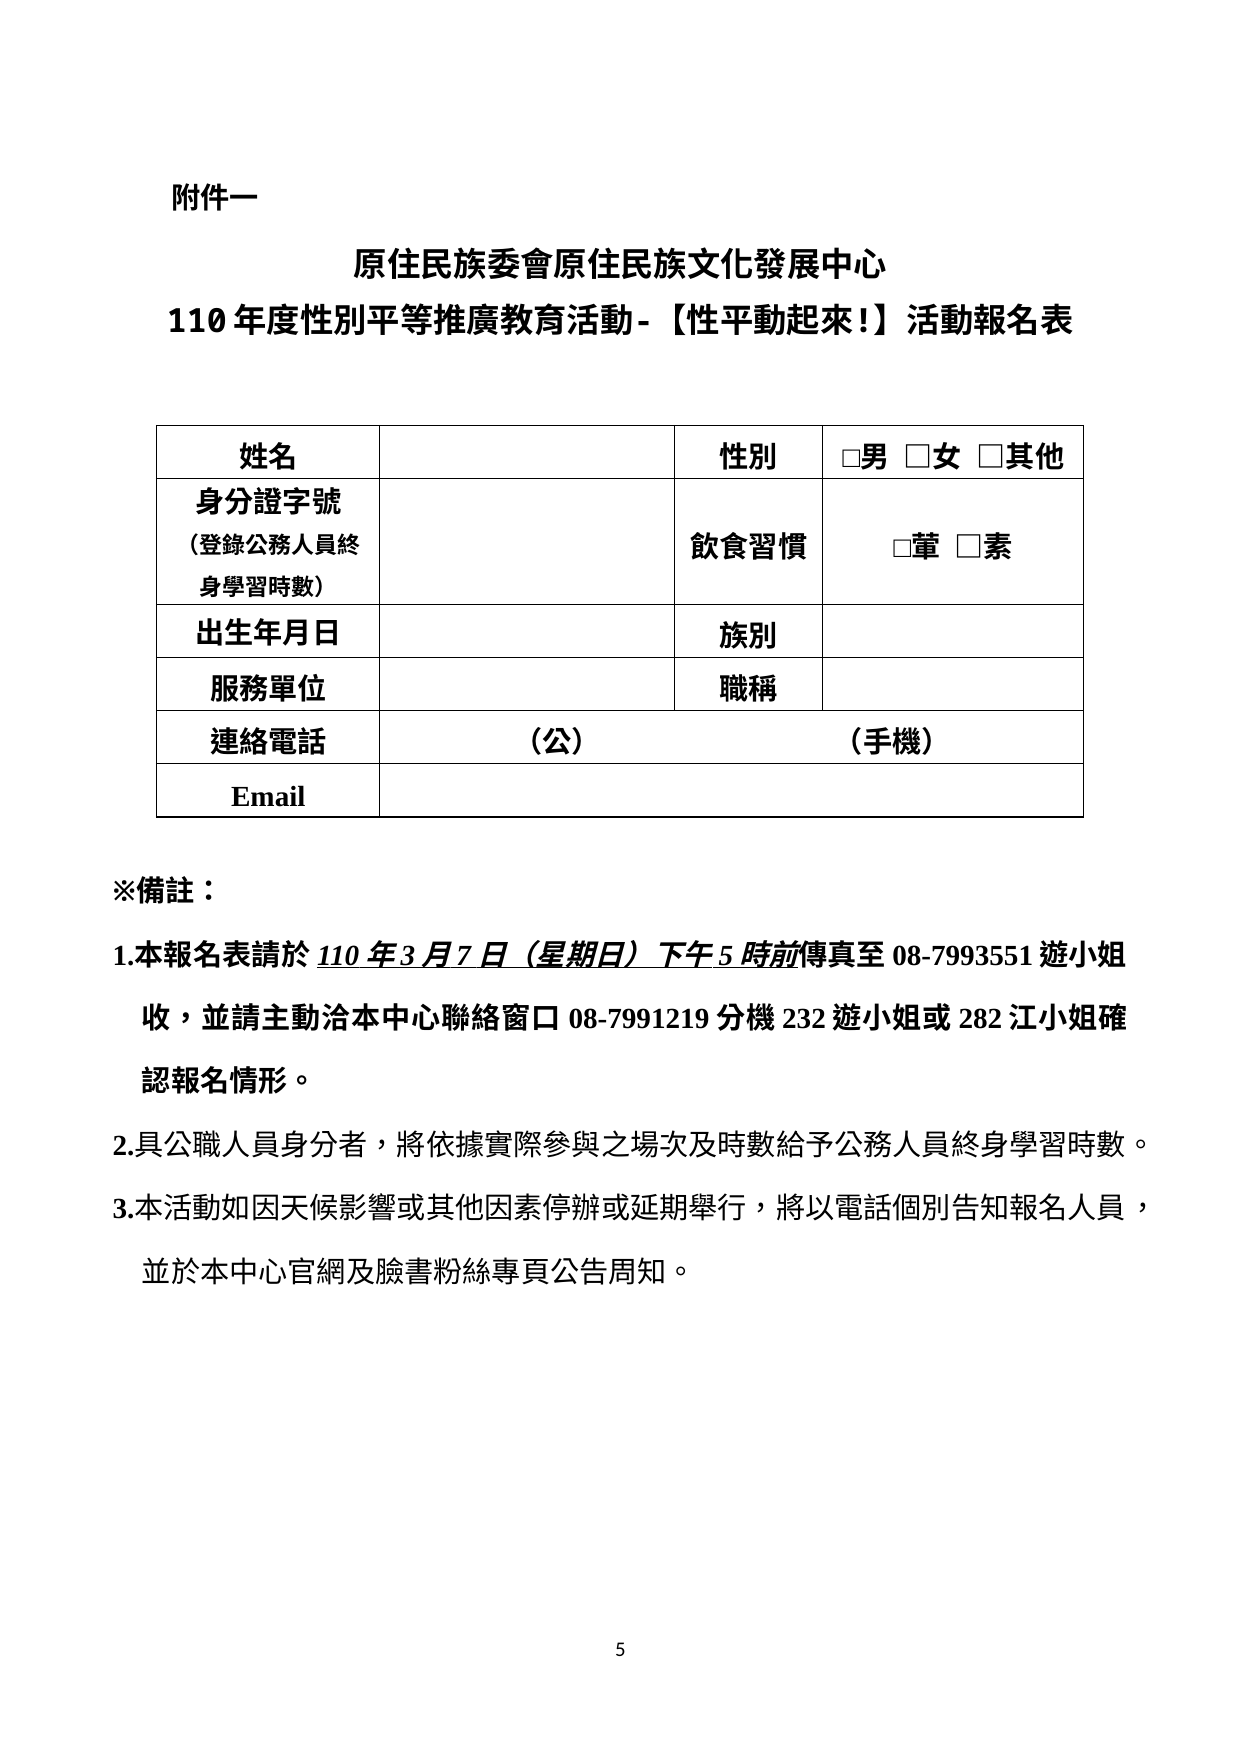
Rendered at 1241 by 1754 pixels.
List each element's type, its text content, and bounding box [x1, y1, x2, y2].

table_cell [380, 605, 674, 657]
table_cell 職稱 [675, 658, 822, 710]
table_cell □葷 □素 [823, 479, 1083, 604]
table_cell [380, 479, 674, 604]
text 110年度性別平等推廣教育活動-【性平動起來!】活動報名表 [112, 293, 1128, 342]
table_cell [380, 658, 674, 710]
table_cell 飲食習慣 [675, 479, 822, 604]
table_cell 身分證字號 （登錄公務人員終身學習時數） [157, 479, 379, 604]
table_cell （公） （手機） [380, 711, 1083, 763]
text 3.本活動如因天候影響或其他因素停辦或延期舉行，將以電話個別告知報名人員，並於本中心官網及臉書粉絲專頁公告周知。 [112, 1185, 1128, 1291]
text 原住民族委會原住民族文化發展中心 [112, 238, 1128, 286]
table_header 性別 [675, 426, 822, 478]
table_header [380, 426, 674, 478]
table_header 姓名 [157, 426, 379, 478]
table_cell [380, 764, 1083, 816]
table_cell Email [157, 764, 379, 816]
table_cell 連絡電話 [157, 711, 379, 763]
text ※備註： [112, 868, 1128, 910]
table_cell [823, 605, 1083, 657]
table_cell 族別 [675, 605, 822, 657]
text 附件一 [171, 175, 1128, 217]
text 1.本報名表請於110年3月7日（星期日）下午5時前傳真至08-7993551遊小姐收，並請主動洽本中心聯絡窗口08-7991219分機232遊小姐或282江小姐確認報名情形。 [112, 931, 1128, 1100]
table_cell 服務單位 [157, 658, 379, 710]
table_cell 出生年月日 [157, 605, 379, 657]
text 2.具公職人員身分者，將依據實際參與之場次及時數給予公務人員終身學習時數。 [112, 1121, 1128, 1164]
table_cell [823, 658, 1083, 710]
table_header □男 □女 □其他 [823, 426, 1083, 478]
